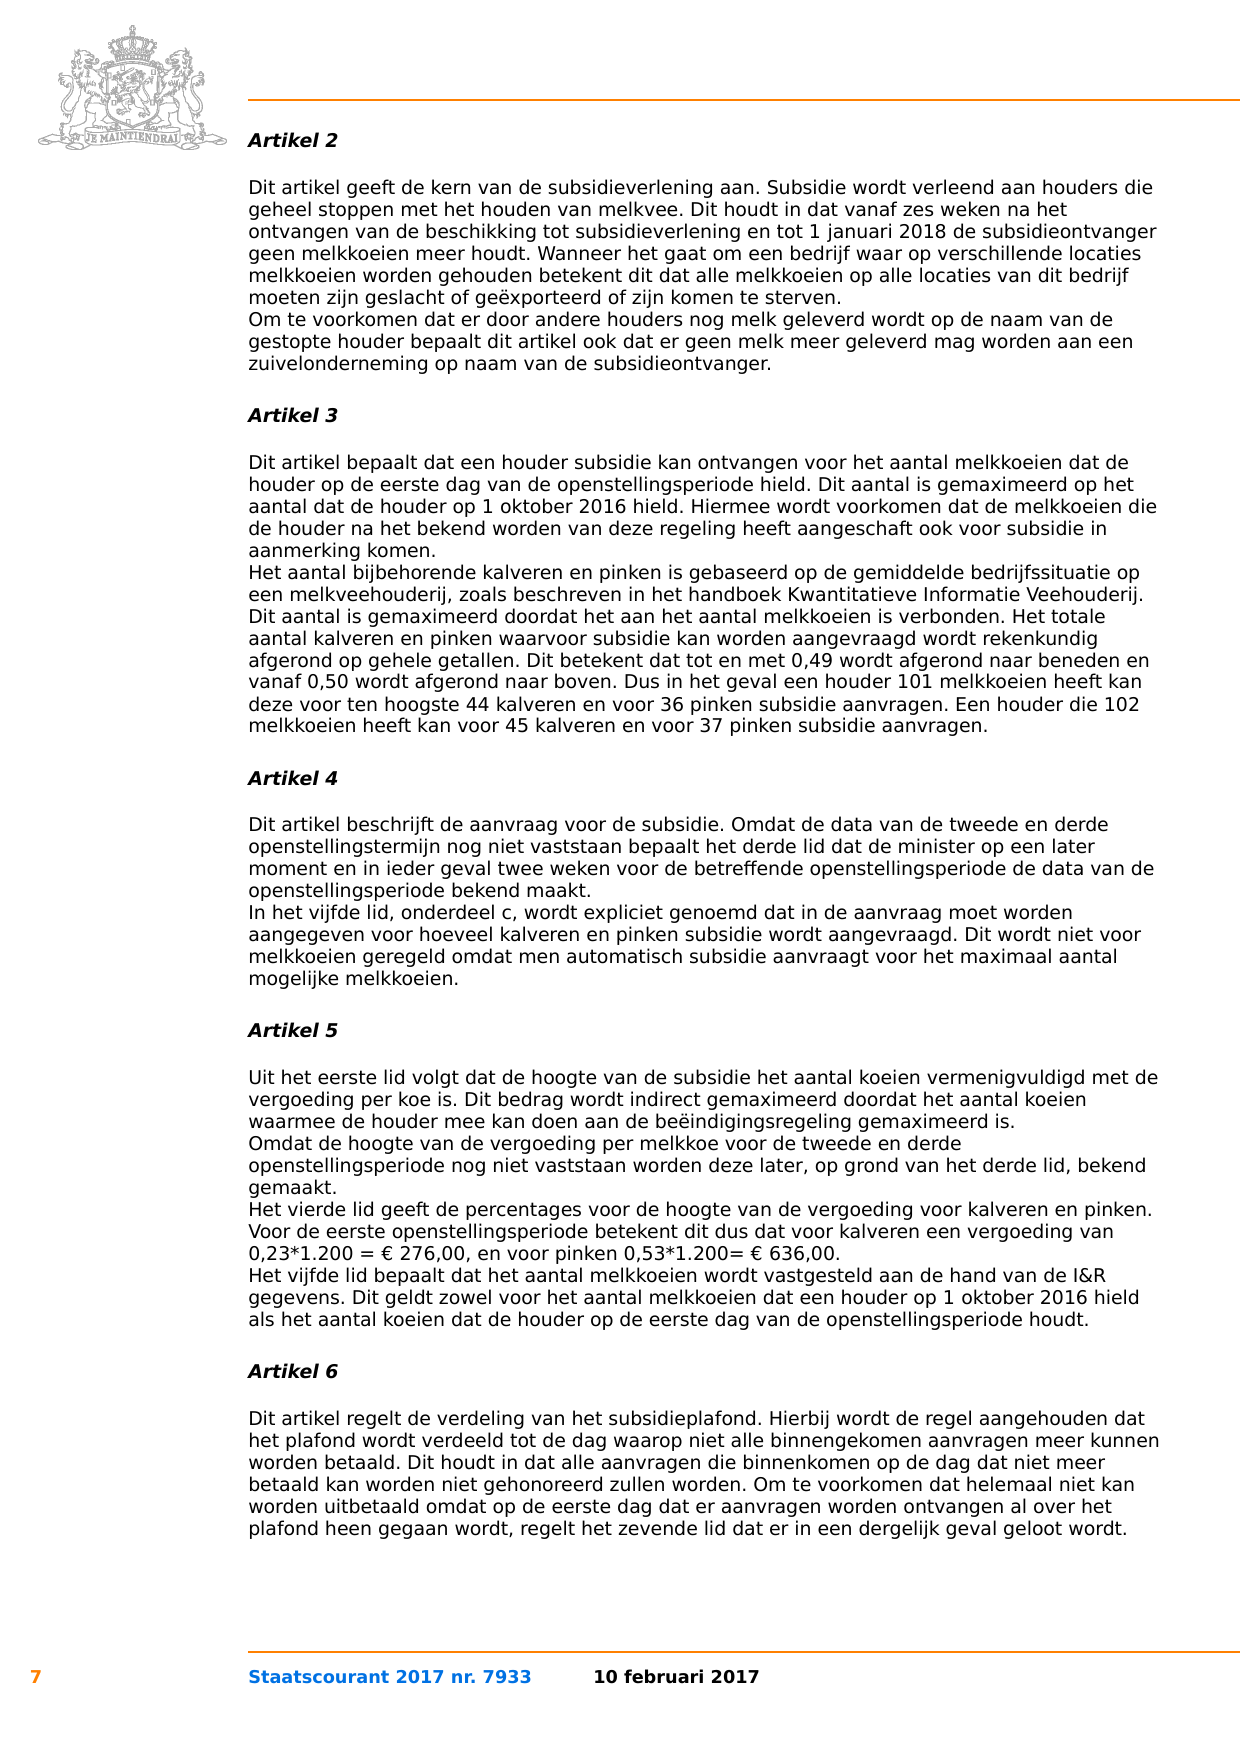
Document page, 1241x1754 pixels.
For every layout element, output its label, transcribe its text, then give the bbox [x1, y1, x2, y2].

text Het vierde lid geeft de percentages voor de hoogte van de vergoeding voor kalveren en pinken. Voor de eerste openstellingsperiode betekent dit dus dat voor kalveren een vergoeding van 0,23*1.200 = € 276,00, en voor pinken 0,53*1.200= € 636,00. [248, 1199, 1163, 1265]
text Het vijfde lid bepaalt dat het aantal melkkoeien wordt vastgesteld aan de hand van de I&R gegevens. Dit geldt zowel voor het aantal melkkoeien dat een houder op 1 oktober 2016 hield als het aantal koeien dat de houder op de eerste dag van de openstellingsperiode houdt. [248, 1265, 1163, 1331]
text Dit artikel bepaalt dat een houder subsidie kan ontvangen voor het aantal melkkoeien dat de houder op de eerste dag van de openstellingsperiode hield. Dit aantal is gemaximeerd op het aantal dat de houder op 1 oktober 2016 hield. Hiermee wordt voorkomen dat de melkkoeien die de houder na het bekend worden van deze regeling heeft aangeschaft ook voor subsidie in aanmerking komen. [248, 452, 1163, 562]
subtitle Artikel 2 [248, 130, 1163, 152]
text Dit artikel geeft de kern van de subsidieverlening aan. Subsidie wordt verleend aan houders die geheel stoppen met het houden van melkvee. Dit houdt in dat vanaf zes weken na het ontvangen van de beschikking tot subsidieverlening en tot 1 januari 2018 de subsidieontvanger geen melkkoeien meer houdt. Wanneer het gaat om een bedrijf waar op verschillende locaties melkkoeien worden gehouden betekent dit dat alle melkkoeien op alle locaties van dit bedrijf moeten zijn geslacht of geëxporteerd of zijn komen te sterven. [248, 177, 1163, 309]
subtitle Artikel 5 [248, 1020, 1163, 1042]
text Dit artikel regelt de verdeling van het subsidieplafond. Hierbij wordt de regel aangehouden dat het plafond wordt verdeeld tot de dag waarop niet alle binnengekomen aanvragen meer kunnen worden betaald. Dit houdt in dat alle aanvragen die binnenkomen op de dag dat niet meer betaald kan worden niet gehonoreerd zullen worden. Om te voorkomen dat helemaal niet kan worden uitbetaald omdat op de eerste dag dat er aanvragen worden ontvangen al over het plafond heen gegaan wordt, regelt het zevende lid dat er in een dergelijk geval geloot wordt. [248, 1408, 1163, 1540]
picture [38, 25, 227, 150]
text Om te voorkomen dat er door andere houders nog melk geleverd wordt op de naam van de gestopte houder bepaalt dit artikel ook dat er geen melk meer geleverd mag worden aan een zuivelonderneming op naam van de subsidieontvanger. [248, 309, 1163, 375]
text In het vijfde lid, onderdeel c, wordt expliciet genoemd dat in de aanvraag moet worden aangegeven voor hoeveel kalveren en pinken subsidie wordt aangevraagd. Dit wordt niet voor melkkoeien geregeld omdat men automatisch subsidie aanvraagt voor het maximaal aantal mogelijke melkkoeien. [248, 902, 1163, 990]
text Het aantal bijbehorende kalveren en pinken is gebaseerd op de gemiddelde bedrijfssituatie op een melkveehouderij, zoals beschreven in het handboek Kwantitatieve Informatie Veehouderij. Dit aantal is gemaximeerd doordat het aan het aantal melkkoeien is verbonden. Het totale aantal kalveren en pinken waarvoor subsidie kan worden aangevraagd wordt rekenkundig afgerond op gehele getallen. Dit betekent dat tot en met 0,49 wordt afgerond naar beneden en vanaf 0,50 wordt afgerond naar boven. Dus in het geval een houder 101 melkkoeien heeft kan deze voor ten hoogste 44 kalveren en voor 36 pinken subsidie aanvragen. Een houder die 102 melkkoeien heeft kan voor 45 kalveren en voor 37 pinken subsidie aanvragen. [248, 562, 1163, 737]
text Uit het eerste lid volgt dat de hoogte van de subsidie het aantal koeien vermenigvuldigd met de vergoeding per koe is. Dit bedrag wordt indirect gemaximeerd doordat het aantal koeien waarmee de houder mee kan doen aan de beëindigingsregeling gemaximeerd is. [248, 1067, 1163, 1133]
text Omdat de hoogte van de vergoeding per melkkoe voor de tweede en derde openstellingsperiode nog niet vaststaan worden deze later, op grond van het derde lid, bekend gemaakt. [248, 1133, 1163, 1199]
subtitle Artikel 4 [248, 767, 1163, 789]
text Dit artikel beschrijft de aanvraag voor de subsidie. Omdat de data van de tweede en derde openstellingstermijn nog niet vaststaan bepaalt het derde lid dat de minister op een later moment en in ieder geval twee weken voor de betreffende openstellingsperiode de data van de openstellingsperiode bekend maakt. [248, 814, 1163, 902]
subtitle Artikel 6 [248, 1361, 1163, 1383]
subtitle Artikel 3 [248, 405, 1163, 427]
